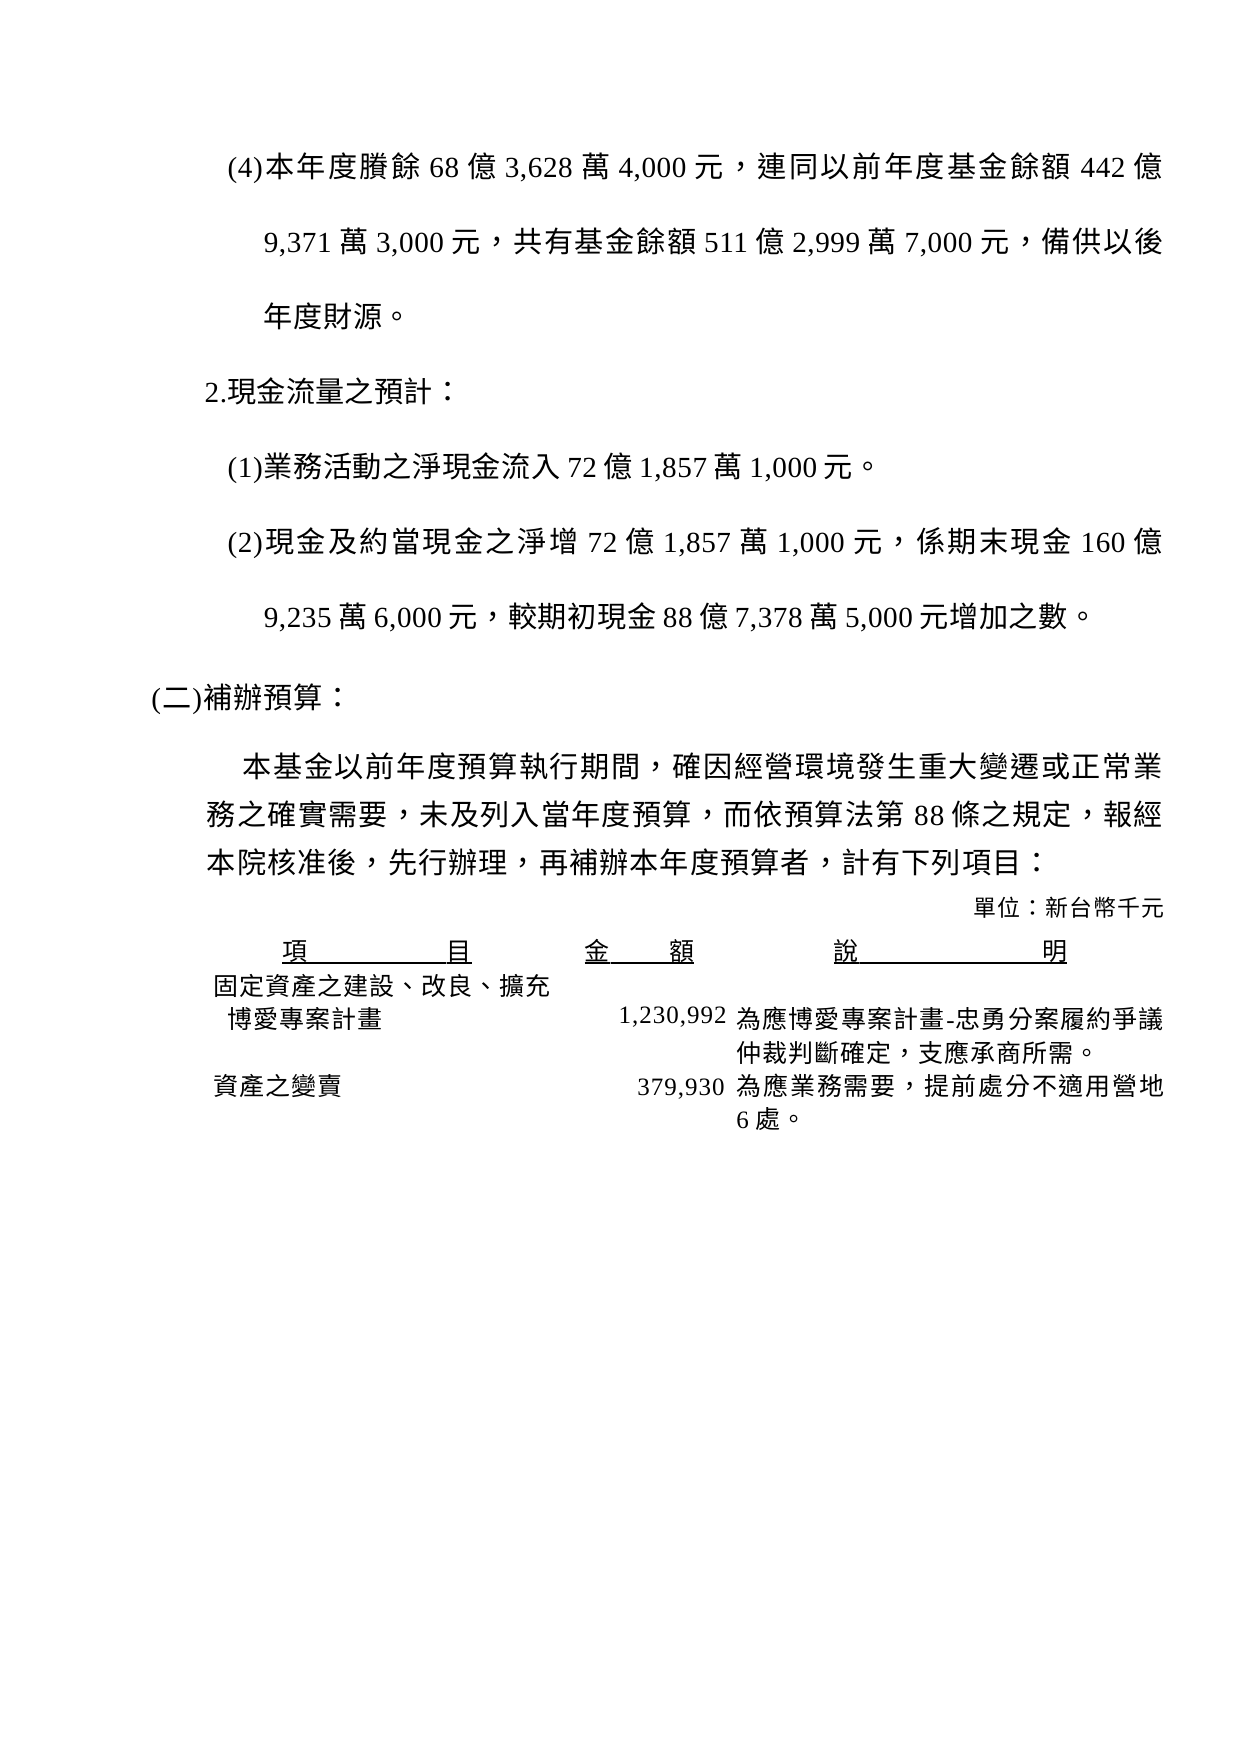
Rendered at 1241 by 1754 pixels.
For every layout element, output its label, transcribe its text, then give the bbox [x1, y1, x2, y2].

table_cell 為應博愛專案計畫-忠勇分案履約爭議仲裁判斷確定，支應承商所需。 [725, 969, 1164, 1069]
text (1)業務活動之淨現金流入72億1,857萬1,000元。 [227, 427, 1163, 502]
text (4)本年度賸餘68億3,628萬4,000元，連同以前年度基金餘額442億9,371萬3,000元，共有基金餘額511億2,999萬7,000元，備供以後年度財源。 [227, 127, 1163, 352]
text (二)補辦預算： [151, 658, 1163, 733]
text 本基金以前年度預算執行期間，確因經營環境發生重大變遷或正常業務之確實需要，未及列入當年度預算，而依預算法第88條之規定，報經本院核准後，先行辦理，再補辦本年度預算者，計有下列項目： [207, 739, 1163, 883]
table_cell 項 目 [202, 925, 552, 969]
table_cell 資產之變賣 [202, 1069, 552, 1135]
table_cell 1,230,992 [552, 969, 725, 1069]
table_header [552, 883, 725, 925]
table_cell 379,930 [552, 1069, 725, 1135]
text (2)現金及約當現金之淨增72億1,857萬1,000元，係期末現金160億9,235萬6,000元，較期初現金88億7,378萬5,000元增加之數。 [227, 502, 1163, 652]
table_cell 金 額 [552, 925, 725, 969]
table_cell 說 明 [725, 925, 1164, 969]
text 2.現金流量之預計： [204, 352, 1163, 427]
table_header 單位：新台幣千元 [725, 883, 1164, 925]
table_cell 為應業務需要，提前處分不適用營地6處。 [725, 1069, 1164, 1135]
table_cell 固定資產之建設、改良、擴充 博愛專案計畫 [202, 969, 552, 1069]
table_header [202, 883, 552, 925]
